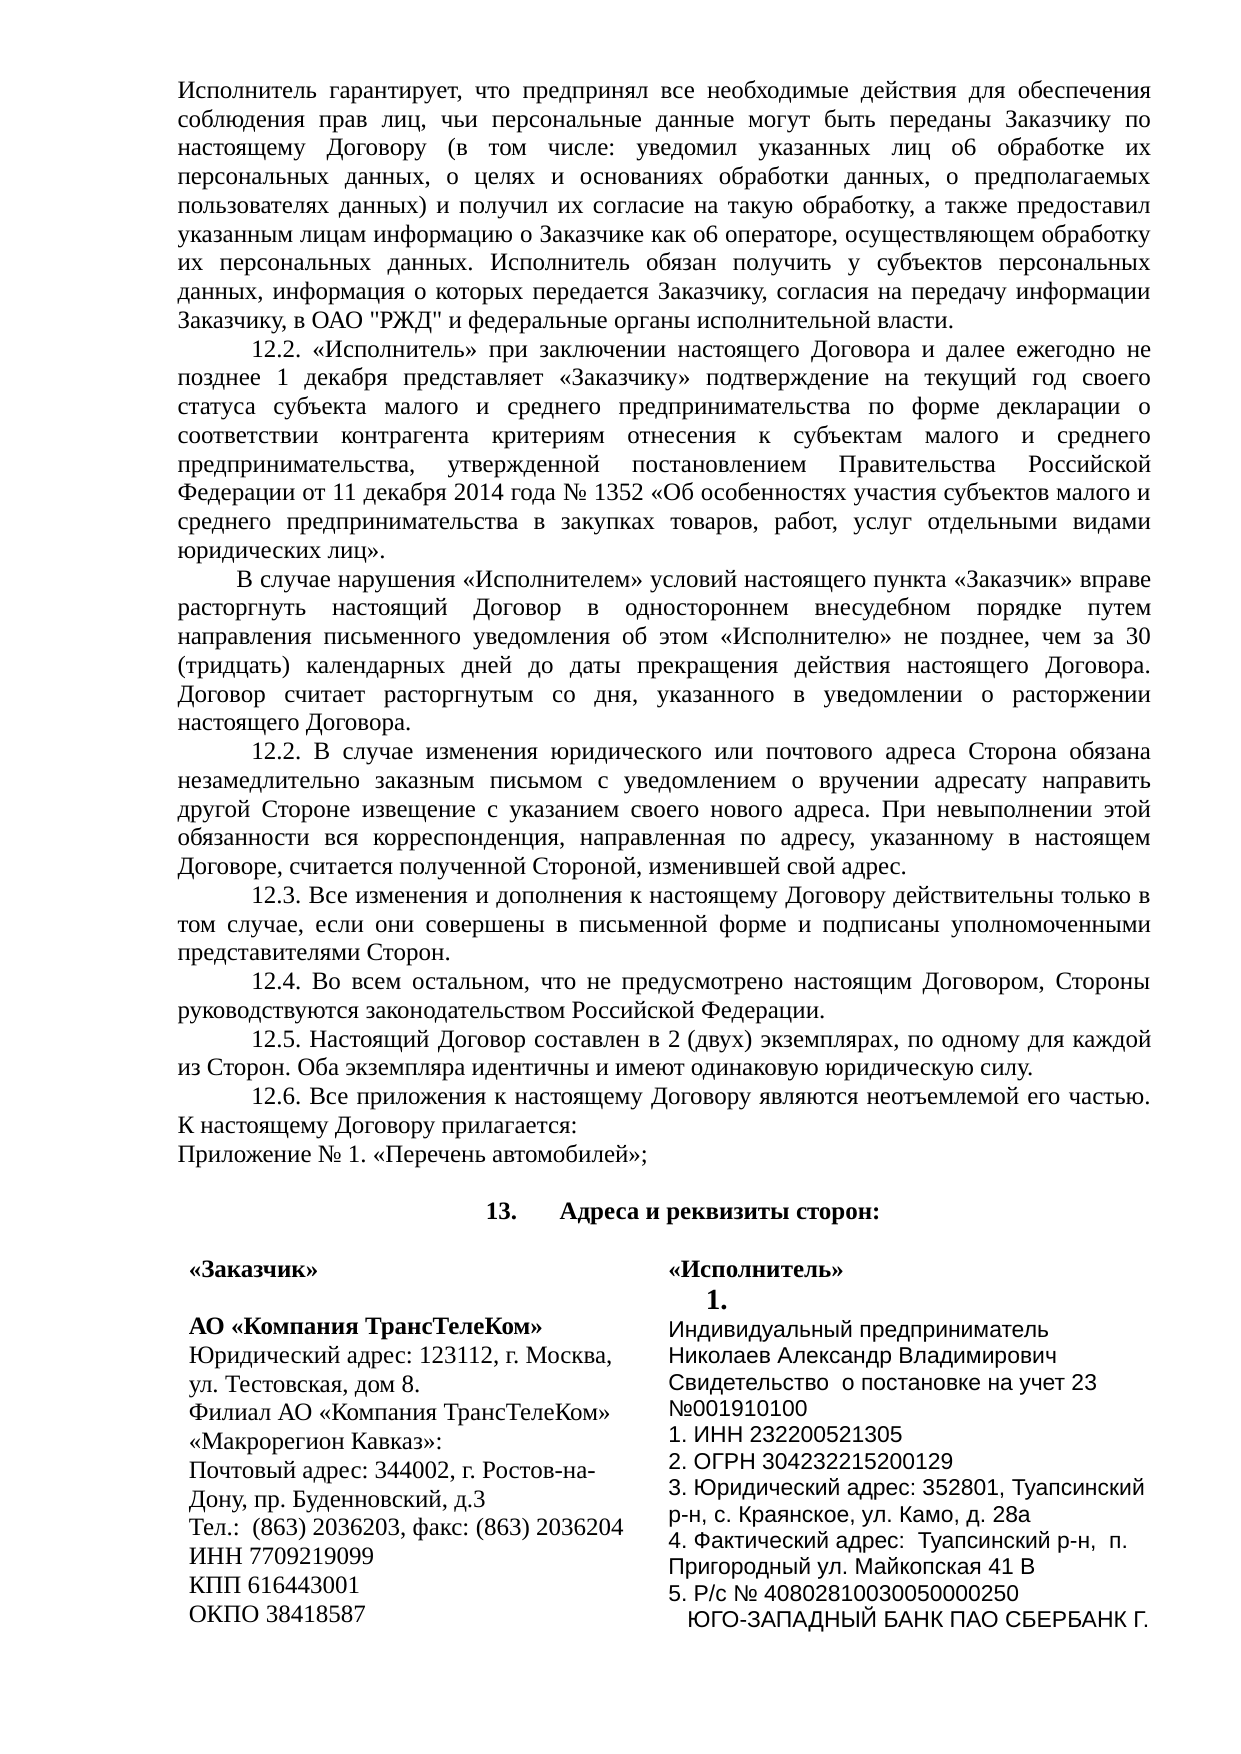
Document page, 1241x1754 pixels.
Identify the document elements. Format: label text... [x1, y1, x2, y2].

text 12.2. «Исполнитель» при заключении настоящего Договора и далее ежегодно не позднее 1 декабря представляет «Заказчику» подтверждение на текущий год своего статуса субъекта малого и среднего предпринимательства по форме декларации о соответствии контрагента критериям отнесения к субъектам малого и среднего предпринимательства, утвержденной постановлением Правительства Российской Федерации от 11 декабря 2014 года № 1352 «Об особенностях участия субъектов малого и среднего предпринимательства в закупках товаров, работ, услуг отдельными видами юридических лиц». [177, 334, 1152, 564]
text 12.6. Все приложения к настоящему Договору являются неотъемлемой его частью. К настоящему Договору прилагается: [177, 1081, 1152, 1139]
text В случае нарушения «Исполнителем» условий настоящего пункта «Заказчик» вправе расторгнуть настоящий Договор в одностороннем внесудебном порядке путем направления письменного уведомления об этом «Исполнителю» не позднее, чем за 30 (тридцать) календарных дней до даты прекращения действия настоящего Договора. Договор считает расторгнутым со дня, указанного в уведомлении о расторжении настоящего Договора. [177, 564, 1152, 736]
text 12.3. Все изменения и дополнения к настоящему Договору действительны только в том случае, если они совершены в письменной форме и подписаны уполномоченными представителями Сторон. [177, 880, 1152, 966]
table_header «Заказчик» АО «Компания ТрансТелеКом» Юридический адрес: 123112, г. Москва, ул. Тестовская, дом 8. Филиал АО «Компания ТрансТелеКом» «Макрорегион Кавказ»: Почтовый адрес: 344002, г. Ростов-на-Дону, пр. Буденновский, д.3 Тел.: (863) 2036203, факс: (863) 2036204 ИНН 7709219099 КПП 616443001 ОКПО 38418587 [177, 1254, 657, 1632]
table_header «Исполнитель» Индивидуальный предприниматель Николаев Александр Владимирович Свидетельство о постановке на учет 23 №001910100 1. ИНН 232200521305 2. ОГРН 304232215200129 3. Юридический адрес: 352801, Туапсинский р-н, с. Краянское, ул. Камо, д. 28а 4. Фактический адрес: Туапсинский р-н, п. Пригородный ул. Майкопская 41 В 5. Р/с № 40802810030050000250 ЮГО-ЗАПАДНЫЙ БАНК ПАО СБЕРБАНК Г. РОСТОВ-НА-ДОНУ К/с № 30101810600000000602 БИК 046015602 ИНН 7707083893 Телефоны: 8-918-456-66-96, 8-918-307-27-54 E-mail: vtayland@list.ru, temnik4@mail.ru ОКПО - 0102026165 ОКТМО - 03655415 ОКОГУ - 49015 ОКФС - 16 ОКОПФ - 91 [657, 1254, 1163, 1632]
text Приложение № 1. «Перечень автомобилей»; [177, 1139, 1152, 1167]
text 12.2. В случае изменения юридического или почтового адреса Сторона обязана незамедлительно заказным письмом с уведомлением о вручении адресату направить другой Стороне извещение с указанием своего нового адреса. При невыполнении этой обязанности вся корреспонденция, направленная по адресу, указанному в настоящем Договоре, считается полученной Стороной, изменившей свой адрес. [177, 736, 1152, 880]
text Исполнитель гарантирует, что предпринял все необходимые действия для обеспечения соблюдения прав лиц, чьи персональные данные могут быть переданы Заказчику по настоящему Договору (в том числе: уведомил указанных лиц о6 обработке их персональных данных, о целях и основаниях обработки данных, о предполагаемых пользователях данных) и получил их согласие на такую обработку, а также предоставил указанным лицам информацию о Заказчике как о6 операторе, осуществляющем обработку их персональных данных. Исполнитель обязан получить у субъектов персональных данных, информация о которых передается Заказчику, согласия на передачу информации Заказчику, в ОАО "РЖД" и федеральные органы исполнительной власти. [177, 75, 1152, 334]
text 13. Адреса и реквизиты сторон: [215, 1196, 1152, 1225]
text 12.5. Настоящий Договор составлен в 2 (двух) экземплярах, по одному для каждой из Сторон. Оба экземпляра идентичны и имеют одинаковую юридическую силу. [177, 1024, 1152, 1081]
text 12.4. Во всем остальном, что не предусмотрено настоящим Договором, Стороны руководствуются законодательством Российской Федерации. [177, 966, 1152, 1024]
